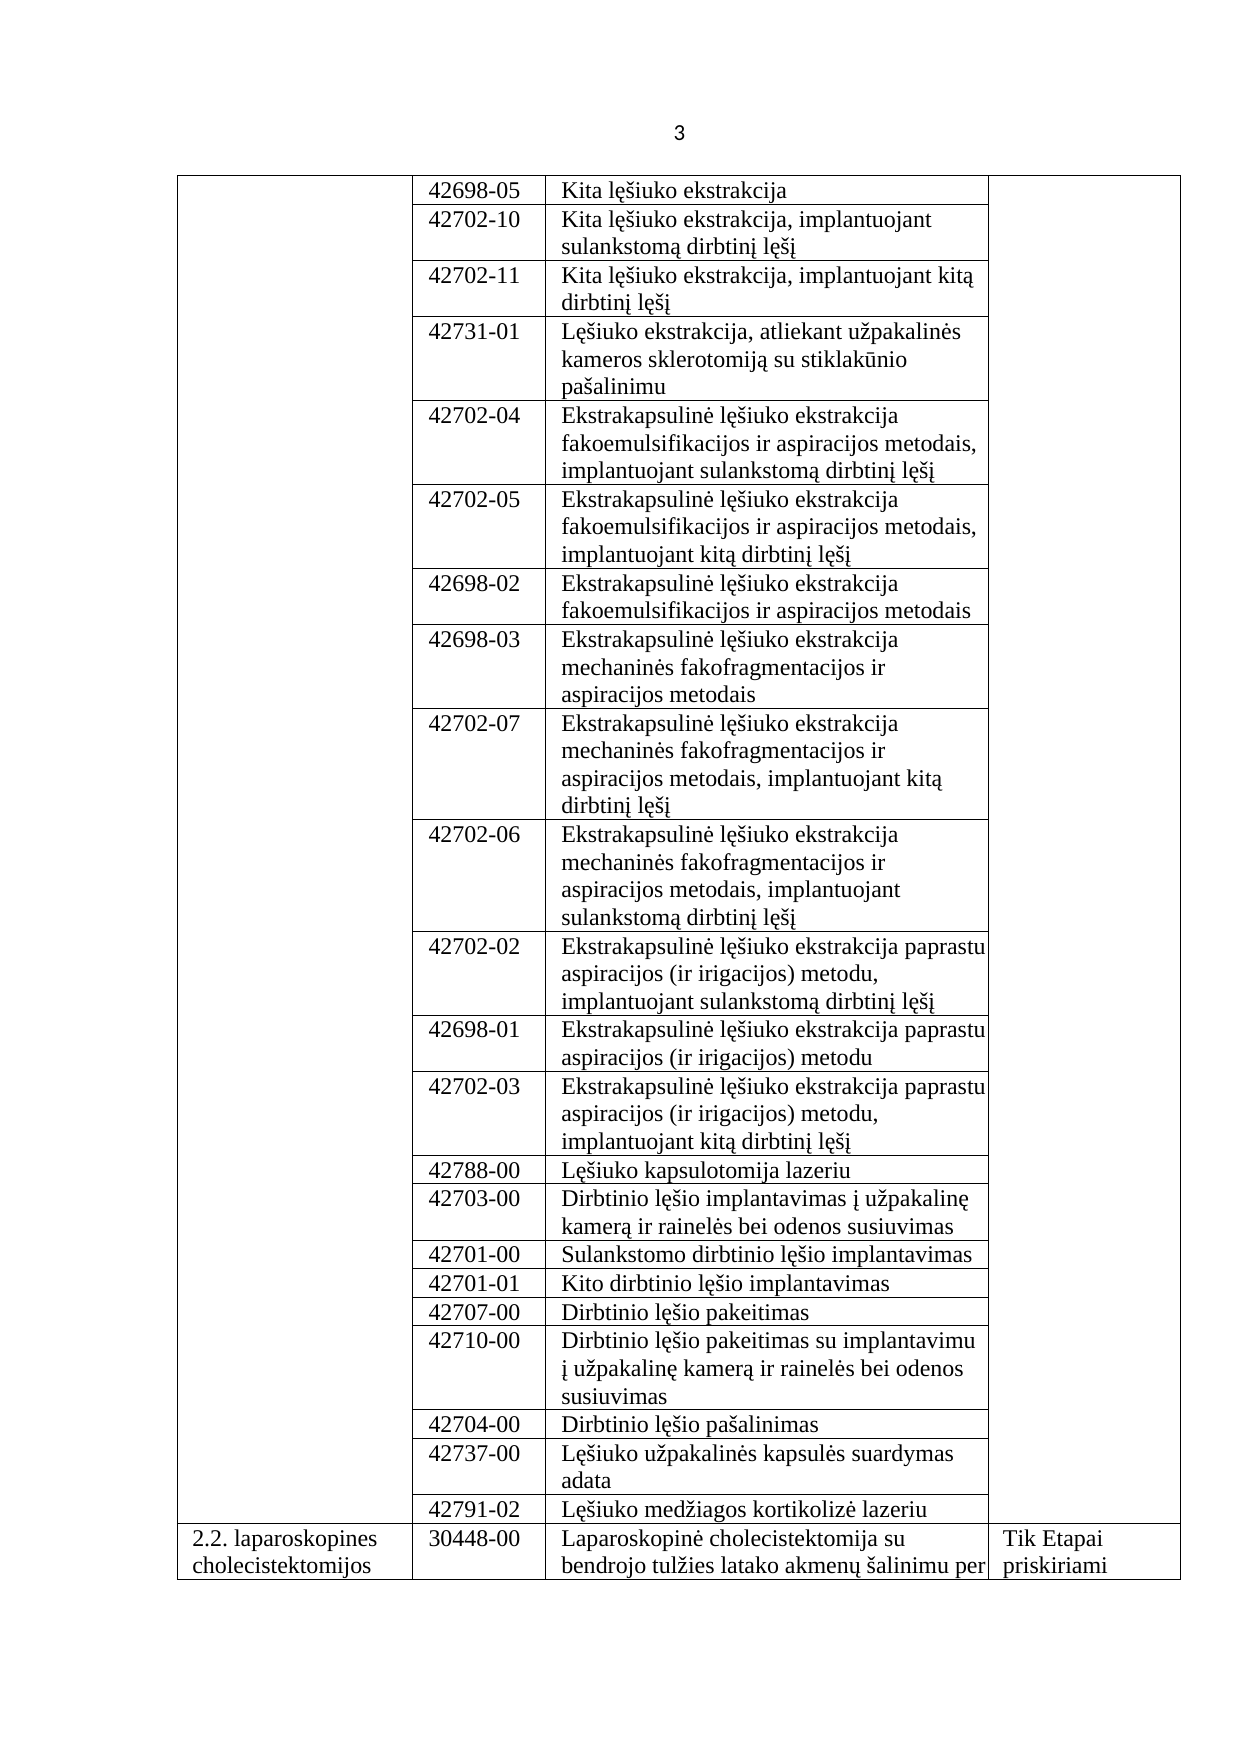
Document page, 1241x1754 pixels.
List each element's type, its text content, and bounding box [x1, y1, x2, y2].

table_cell 42698-05 [413, 176, 545, 203]
table_cell 42703-00 [413, 1184, 545, 1239]
table_cell 42707-00 [413, 1298, 545, 1325]
table_cell Dirbtinio lęšio implantavimas į užpakalinę kamerą ir rainelės bei odenos susiuvimas [546, 1184, 988, 1239]
table_cell Ekstrakapsulinė lęšiuko ekstrakcija mechaninės fakofragmentacijos ir aspiracijos metodais [546, 625, 988, 708]
table_cell Lęšiuko medžiagos kortikolizė lazeriu [546, 1495, 988, 1523]
table_cell 42702-11 [413, 261, 545, 316]
table_cell Tik Etapai priskiriami [989, 1524, 1180, 1579]
table_cell 42702-06 [413, 820, 545, 931]
table_cell Kita lęšiuko ekstrakcija, implantuojant kitą dirbtinį lęšį [546, 261, 988, 316]
table_cell 2.2. laparoskopines cholecistektomijos [178, 1524, 412, 1579]
table_cell Kita lęšiuko ekstrakcija [546, 176, 988, 203]
table_cell Ekstrakapsulinė lęšiuko ekstrakcija mechaninės fakofragmentacijos ir aspiracijos metodais, implantuojant sulankstomą dirbtinį lęšį [546, 820, 988, 931]
table_cell Dirbtinio lęšio pakeitimas su implantavimu į užpakalinę kamerą ir rainelės bei odenos susiuvimas [546, 1326, 988, 1409]
table_cell Lęšiuko ekstrakcija, atliekant užpakalinės kameros sklerotomiją su stiklakūnio pašalinimu [546, 317, 988, 400]
table_cell 42698-02 [413, 569, 545, 624]
table_cell 42701-00 [413, 1241, 545, 1268]
table_cell 42698-03 [413, 625, 545, 708]
table_cell [989, 176, 1180, 1523]
table_cell 42702-07 [413, 709, 545, 819]
table_cell 30448-00 [413, 1524, 545, 1579]
table_cell 42788-00 [413, 1156, 545, 1183]
table_cell Sulankstomo dirbtinio lęšio implantavimas [546, 1241, 988, 1268]
table_cell 42791-02 [413, 1495, 545, 1523]
table_cell Lęšiuko kapsulotomija lazeriu [546, 1156, 988, 1183]
table_cell Ekstrakapsulinė lęšiuko ekstrakcija fakoemulsifikacijos ir aspiracijos metodais, implantuojant kitą dirbtinį lęšį [546, 485, 988, 568]
table_cell Ekstrakapsulinė lęšiuko ekstrakcija paprastu aspiracijos (ir irigacijos) metodu, implantuojant kitą dirbtinį lęšį [546, 1072, 988, 1154]
table_cell Kito dirbtinio lęšio implantavimas [546, 1269, 988, 1297]
table_cell Ekstrakapsulinė lęšiuko ekstrakcija paprastu aspiracijos (ir irigacijos) metodu, implantuojant sulankstomą dirbtinį lęšį [546, 932, 988, 1014]
table_cell 42702-05 [413, 485, 545, 568]
table_cell Laparoskopinė cholecistektomija su bendrojo tulžies latako akmenų šalinimu per [546, 1524, 988, 1579]
table_cell 42710-00 [413, 1326, 545, 1409]
table_cell 42704-00 [413, 1410, 545, 1438]
table_cell 42737-00 [413, 1439, 545, 1494]
table_cell Ekstrakapsulinė lęšiuko ekstrakcija fakoemulsifikacijos ir aspiracijos metodais, implantuojant sulankstomą dirbtinį lęšį [546, 401, 988, 484]
table_cell Kita lęšiuko ekstrakcija, implantuojant sulankstomą dirbtinį lęšį [546, 205, 988, 260]
table_cell 42731-01 [413, 317, 545, 400]
table_cell Ekstrakapsulinė lęšiuko ekstrakcija mechaninės fakofragmentacijos ir aspiracijos metodais, implantuojant kitą dirbtinį lęšį [546, 709, 988, 819]
table_cell 42702-02 [413, 932, 545, 1014]
table_cell Ekstrakapsulinė lęšiuko ekstrakcija fakoemulsifikacijos ir aspiracijos metodais [546, 569, 988, 624]
table_cell Ekstrakapsulinė lęšiuko ekstrakcija paprastu aspiracijos (ir irigacijos) metodu [546, 1016, 988, 1071]
table_cell 42702-03 [413, 1072, 545, 1154]
table_cell Dirbtinio lęšio pakeitimas [546, 1298, 988, 1325]
table_cell 42698-01 [413, 1016, 545, 1071]
table_cell 42701-01 [413, 1269, 545, 1297]
table_cell Lęšiuko užpakalinės kapsulės suardymas adata [546, 1439, 988, 1494]
table_cell [178, 176, 412, 1523]
table_cell 42702-04 [413, 401, 545, 484]
table_cell 42702-10 [413, 205, 545, 260]
table_cell Dirbtinio lęšio pašalinimas [546, 1410, 988, 1438]
